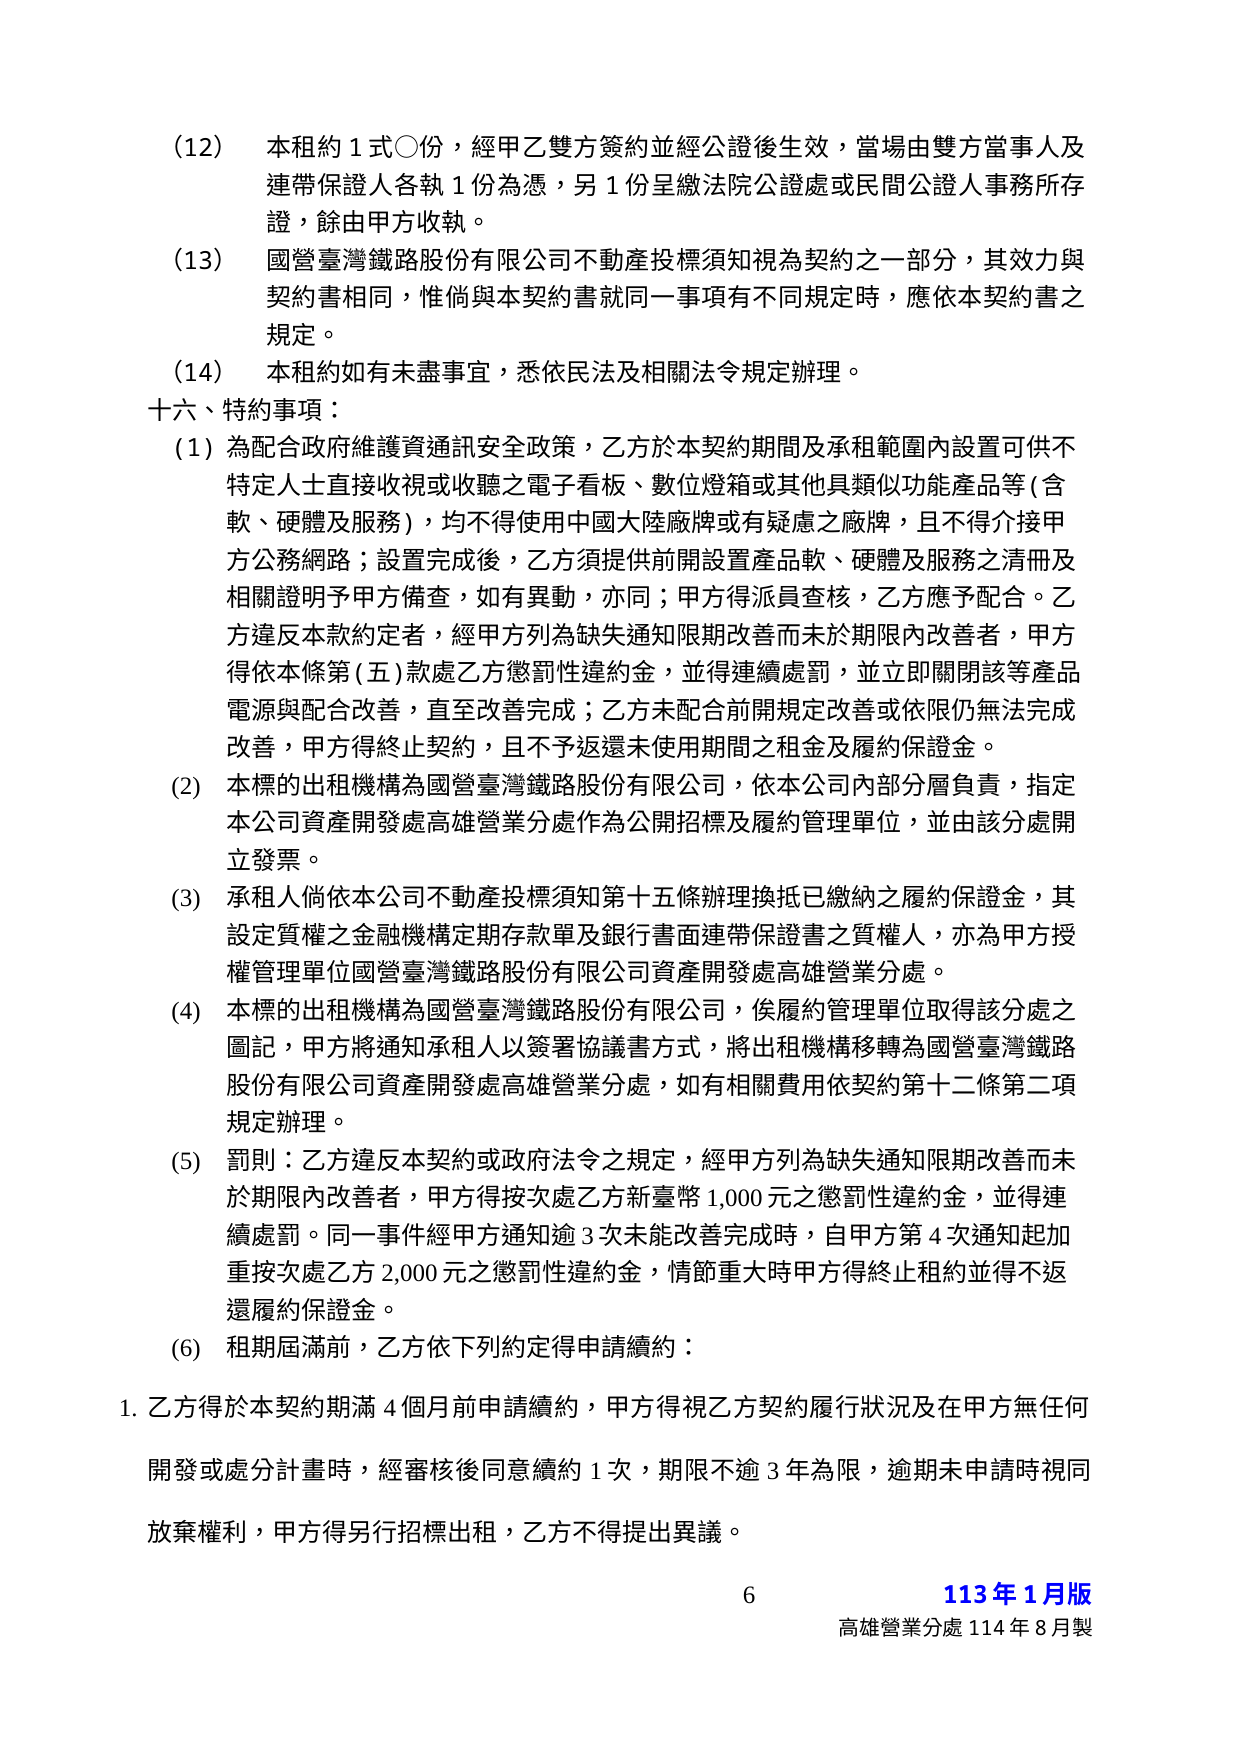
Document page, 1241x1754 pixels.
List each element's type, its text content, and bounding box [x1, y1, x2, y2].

list 為配合政府維護資通訊安全政策，乙方於本契約期間及承租範圍內設置可供不特定人士直接收視或收聽之電子看板、數位燈箱或其他具類似功能產品等(含軟、硬體及服務)，均不得使用中國大陸廠牌或有疑慮之廠牌，且不得介接甲方公務網路；設置完成後，乙方須提供前開設置產品軟、硬體及服務之清冊及相關證明予甲方備查，如有異動，亦同；甲方得派員查核，乙方應予配合。乙方違反本款約定者，經甲方列為缺失通知限期改善而未於期限內改善者，甲方得依本條第(五)款處乙方懲罰性違約金，並得連續處罰，並立即關閉該等產品電源與配合改善，直至改善完成；乙方未配合前開規定改善或依限仍無法完成改善，甲方得終止契約，且不予返還未使用期間之租金及履約保證金。 [171, 427, 1087, 764]
text 十六、特約事項： [148, 389, 1087, 427]
list 本租約如有未盡事宜，悉依民法及相關法令規定辦理。 [158, 352, 1087, 389]
list 國營臺灣鐵路股份有限公司不動產投標須知視為契約之一部分，其效力與契約書相同，惟倘與本契約書就同一事項有不同規定時，應依本契約書之規定。 [158, 239, 1087, 352]
list 罰則：乙方違反本契約或政府法令之規定，經甲方列為缺失通知限期改善而未於期限內改善者，甲方得按次處乙方新臺幣1,000元之懲罰性違約金，並得連續處罰。同一事件經甲方通知逾3次未能改善完成時，自甲方第4次通知起加重按次處乙方2,000元之懲罰性違約金，情節重大時甲方得終止租約並得不返還履約保證金。 [171, 1139, 1087, 1327]
list 承租人倘依本公司不動產投標須知第十五條辦理換抵已繳納之履約保證金，其設定質權之金融機構定期存款單及銀行書面連帶保證書之質權人，亦為甲方授權管理單位國營臺灣鐵路股份有限公司資產開發處高雄營業分處。 [171, 877, 1087, 989]
list 租期屆滿前，乙方依下列約定得申請續約： [171, 1327, 1087, 1364]
list 乙方得於本契約期滿4個月前申請續約，甲方得視乙方契約履行狀況及在甲方無任何開發或處分計畫時，經審核後同意續約1次，期限不逾3年為限，逾期未申請時視同放棄權利，甲方得另行招標出租，乙方不得提出異議。 [118, 1364, 1092, 1552]
list 本標的出租機構為國營臺灣鐵路股份有限公司，俟履約管理單位取得該分處之圖記，甲方將通知承租人以簽署協議書方式，將出租機構移轉為國營臺灣鐵路股份有限公司資產開發處高雄營業分處，如有相關費用依契約第十二條第二項規定辦理。 [171, 989, 1087, 1139]
list 本標的出租機構為國營臺灣鐵路股份有限公司，依本公司內部分層負責，指定本公司資產開發處高雄營業分處作為公開招標及履約管理單位，並由該分處開立發票。 [171, 764, 1087, 877]
list 本租約1式○份，經甲乙雙方簽約並經公證後生效，當場由雙方當事人及連帶保證人各執1份為憑，另1份呈繳法院公證處或民間公證人事務所存證，餘由甲方收執。 [158, 127, 1087, 239]
